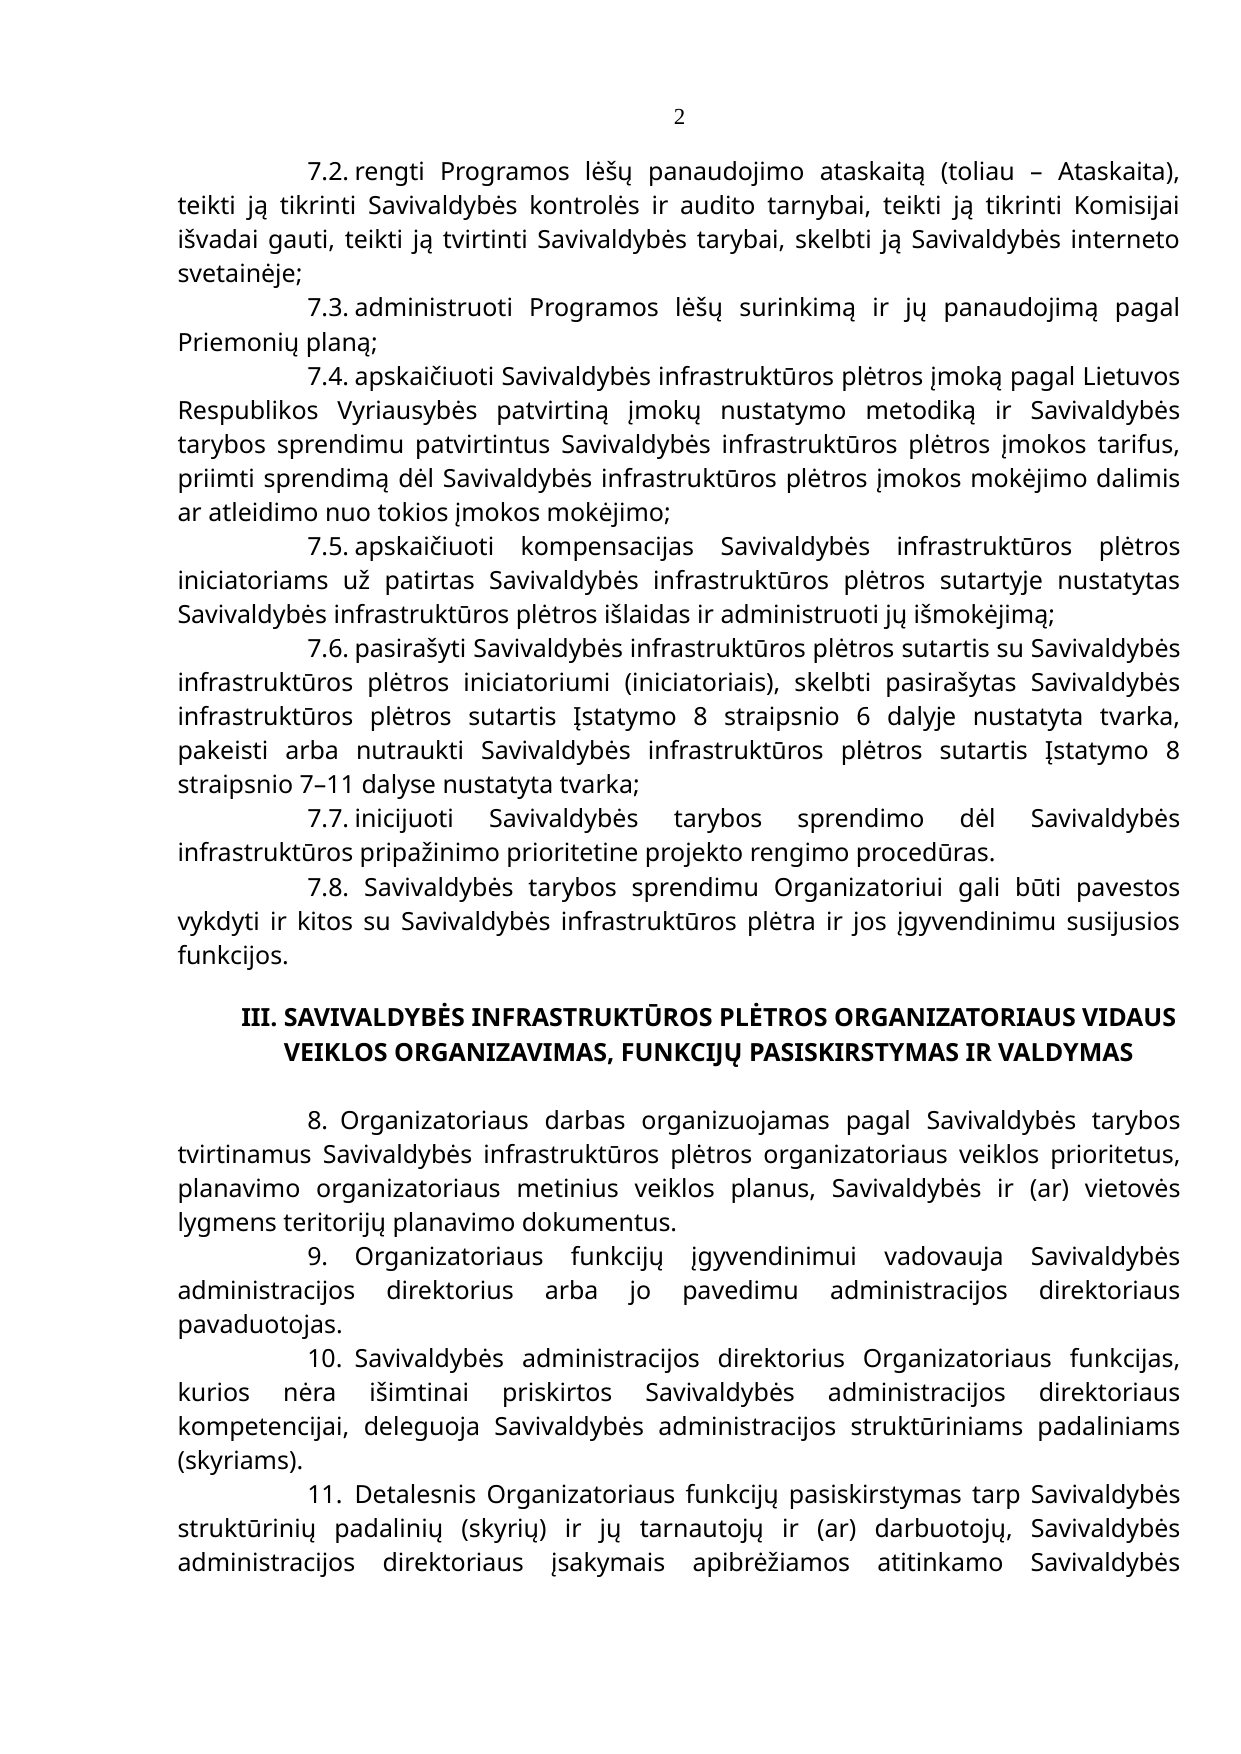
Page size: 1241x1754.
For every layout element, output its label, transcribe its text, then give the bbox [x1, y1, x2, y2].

text 10. Savivaldybės administracijos direktorius Organizatoriaus funkcijas, kurios nėra išimtinai priskirtos Savivaldybės administracijos direktoriaus kompetencijai, deleguoja Savivaldybės administracijos struktūriniams padaliniams (skyriams). [177, 1341, 1181, 1477]
text 11. Detalesnis Organizatoriaus funkcijų pasiskirstymas tarp Savivaldybės struktūrinių padalinių (skyrių) ir jų tarnautojų ir (ar) darbuotojų, Savivaldybės administracijos direktoriaus įsakymais apibrėžiamos atitinkamo Savivaldybės [177, 1477, 1181, 1579]
text 7.7. inicijuoti Savivaldybės tarybos sprendimo dėl Savivaldybės infrastruktūros pripažinimo prioritetine projekto rengimo procedūras. [177, 801, 1181, 869]
text 7.5. apskaičiuoti kompensacijas Savivaldybės infrastruktūros plėtros iniciatoriams už patirtas Savivaldybės infrastruktūros plėtros sutartyje nustatytas Savivaldybės infrastruktūros plėtros išlaidas ir administruoti jų išmokėjimą; [177, 528, 1181, 631]
text 7.6. pasirašyti Savivaldybės infrastruktūros plėtros sutartis su Savivaldybės infrastruktūros plėtros iniciatoriumi (iniciatoriais), skelbti pasirašytas Savivaldybės infrastruktūros plėtros sutartis Įstatymo 8 straipsnio 6 dalyje nustatyta tvarka, pakeisti arba nutraukti Savivaldybės infrastruktūros plėtros sutartis Įstatymo 8 straipsnio 7–11 dalyse nustatyta tvarka; [177, 631, 1181, 801]
text 8. Organizatoriaus darbas organizuojamas pagal Savivaldybės tarybos tvirtinamus Savivaldybės infrastruktūros plėtros organizatoriaus veiklos prioritetus, planavimo organizatoriaus metinius veiklos planus, Savivaldybės ir (ar) vietovės lygmens teritorijų planavimo dokumentus. [177, 1102, 1181, 1238]
text 7.8. Savivaldybės tarybos sprendimu Organizatoriui gali būti pavestos vykdyti ir kitos su Savivaldybės infrastruktūros plėtra ir jos įgyvendinimu susijusios funkcijos. [177, 869, 1181, 971]
text 9. Organizatoriaus funkcijų įgyvendinimui vadovauja Savivaldybės administracijos direktorius arba jo pavedimu administracijos direktoriaus pavaduotojas. [177, 1238, 1181, 1341]
text 7.4. apskaičiuoti Savivaldybės infrastruktūros plėtros įmoką pagal Lietuvos Respublikos Vyriausybės patvirtiną įmokų nustatymo metodiką ir Savivaldybės tarybos sprendimu patvirtintus Savivaldybės infrastruktūros plėtros įmokos tarifus, priimti sprendimą dėl Savivaldybės infrastruktūros plėtros įmokos mokėjimo dalimis ar atleidimo nuo tokios įmokos mokėjimo; [177, 358, 1181, 528]
text 7.2. rengti Programos lėšų panaudojimo ataskaitą (toliau – Ataskaita), teikti ją tikrinti Savivaldybės kontrolės ir audito tarnybai, teikti ją tikrinti Komisijai išvadai gauti, teikti ją tvirtinti Savivaldybės tarybai, skelbti ją Savivaldybės interneto svetainėje; [177, 154, 1181, 290]
text 7.3. administruoti Programos lėšų surinkimą ir jų panaudojimą pagal Priemonių planą; [177, 290, 1181, 358]
text III. SAVIVALDYBĖS INFRASTRUKTŪROS PLĖTROS ORGANIZATORIAUS VIDAUS VEIKLOS ORGANIZAVIMAS, FUNKCIJŲ PASISKIRSTYMAS IR VALDYMAS [236, 1000, 1181, 1068]
